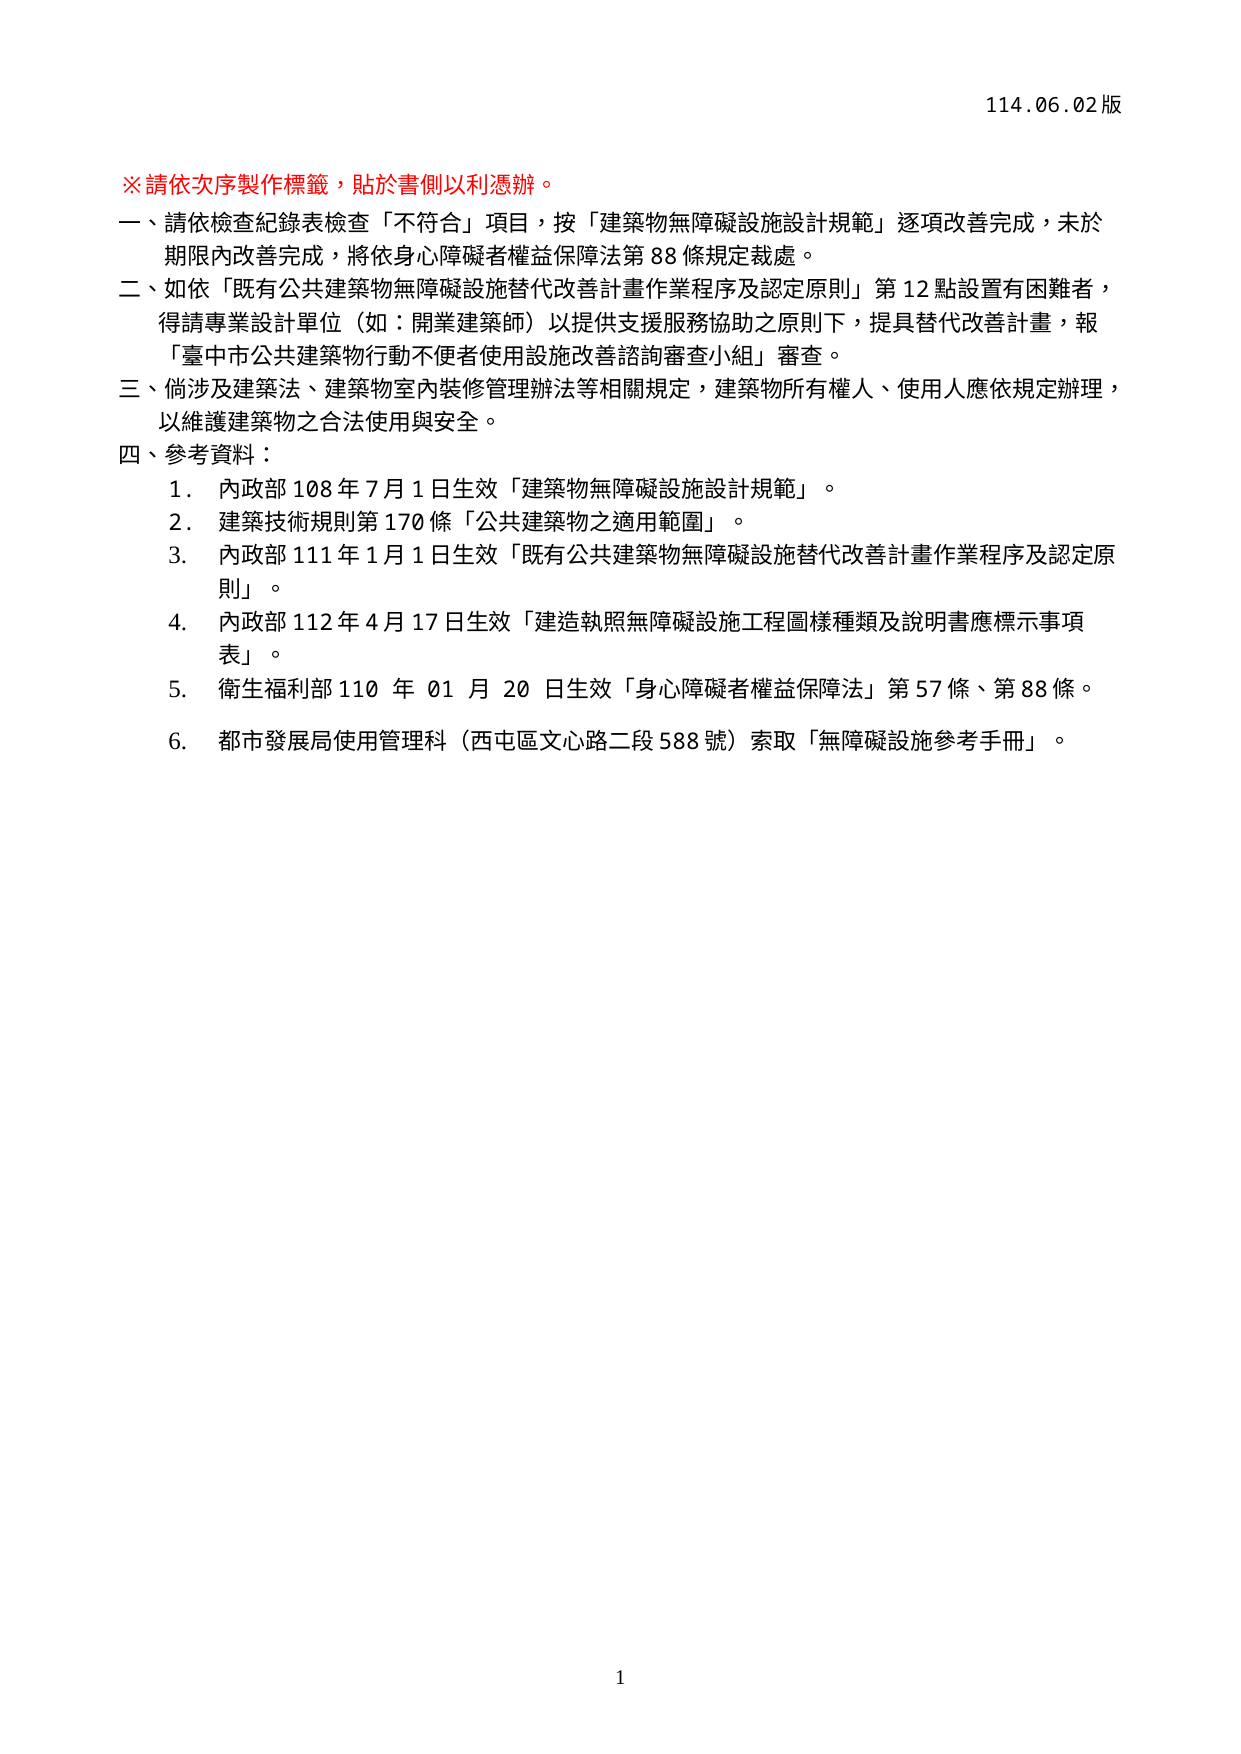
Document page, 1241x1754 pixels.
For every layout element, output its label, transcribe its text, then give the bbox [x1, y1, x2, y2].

text 三、倘涉及建築法、建築物室內裝修管理辦法等相關規定，建築物所有權人、使用人應依規定辦理，以維護建築物之合法使用與安全。 [118, 371, 1122, 437]
text 四、參考資料： [118, 437, 1122, 471]
list 內政部112年4月17日生效「建造執照無障礙設施工程圖樣種類及說明書應標示事項表」。 [168, 604, 1122, 670]
list 內政部111年1月1日生效「既有公共建築物無障礙設施替代改善計畫作業程序及認定原則」。 [168, 537, 1122, 604]
text 一、請依檢查紀錄表檢查「不符合」項目，按「建築物無障礙設施設計規範」逐項改善完成，未於期限內改善完成，將依身心障礙者權益保障法第88條規定裁處。 [118, 204, 1122, 271]
text 二、如依「既有公共建築物無障礙設施替代改善計畫作業程序及認定原則」第12點設置有困難者，得請專業設計單位（如：開業建築師）以提供支援服務協助之原則下，提具替代改善計畫，報「臺中市公共建築物行動不便者使用設施改善諮詢審查小組」審查。 [118, 271, 1122, 371]
text ※請依次序製作標籤，貼於書側以利憑辦。 [118, 142, 1122, 204]
list 建築技術規則第170條「公共建築物之適用範圍」。 [168, 504, 1122, 537]
list 都市發展局使用管理科（西屯區文心路二段588號）索取「無障礙設施參考手冊」。 [168, 722, 1122, 756]
list 衛生福利部110 年 01 月 20 日生效「身心障礙者權益保障法」第57條、第88條。 [168, 670, 1122, 704]
list 內政部108年7月1日生效「建築物無障礙設施設計規範」。 [168, 471, 1122, 504]
